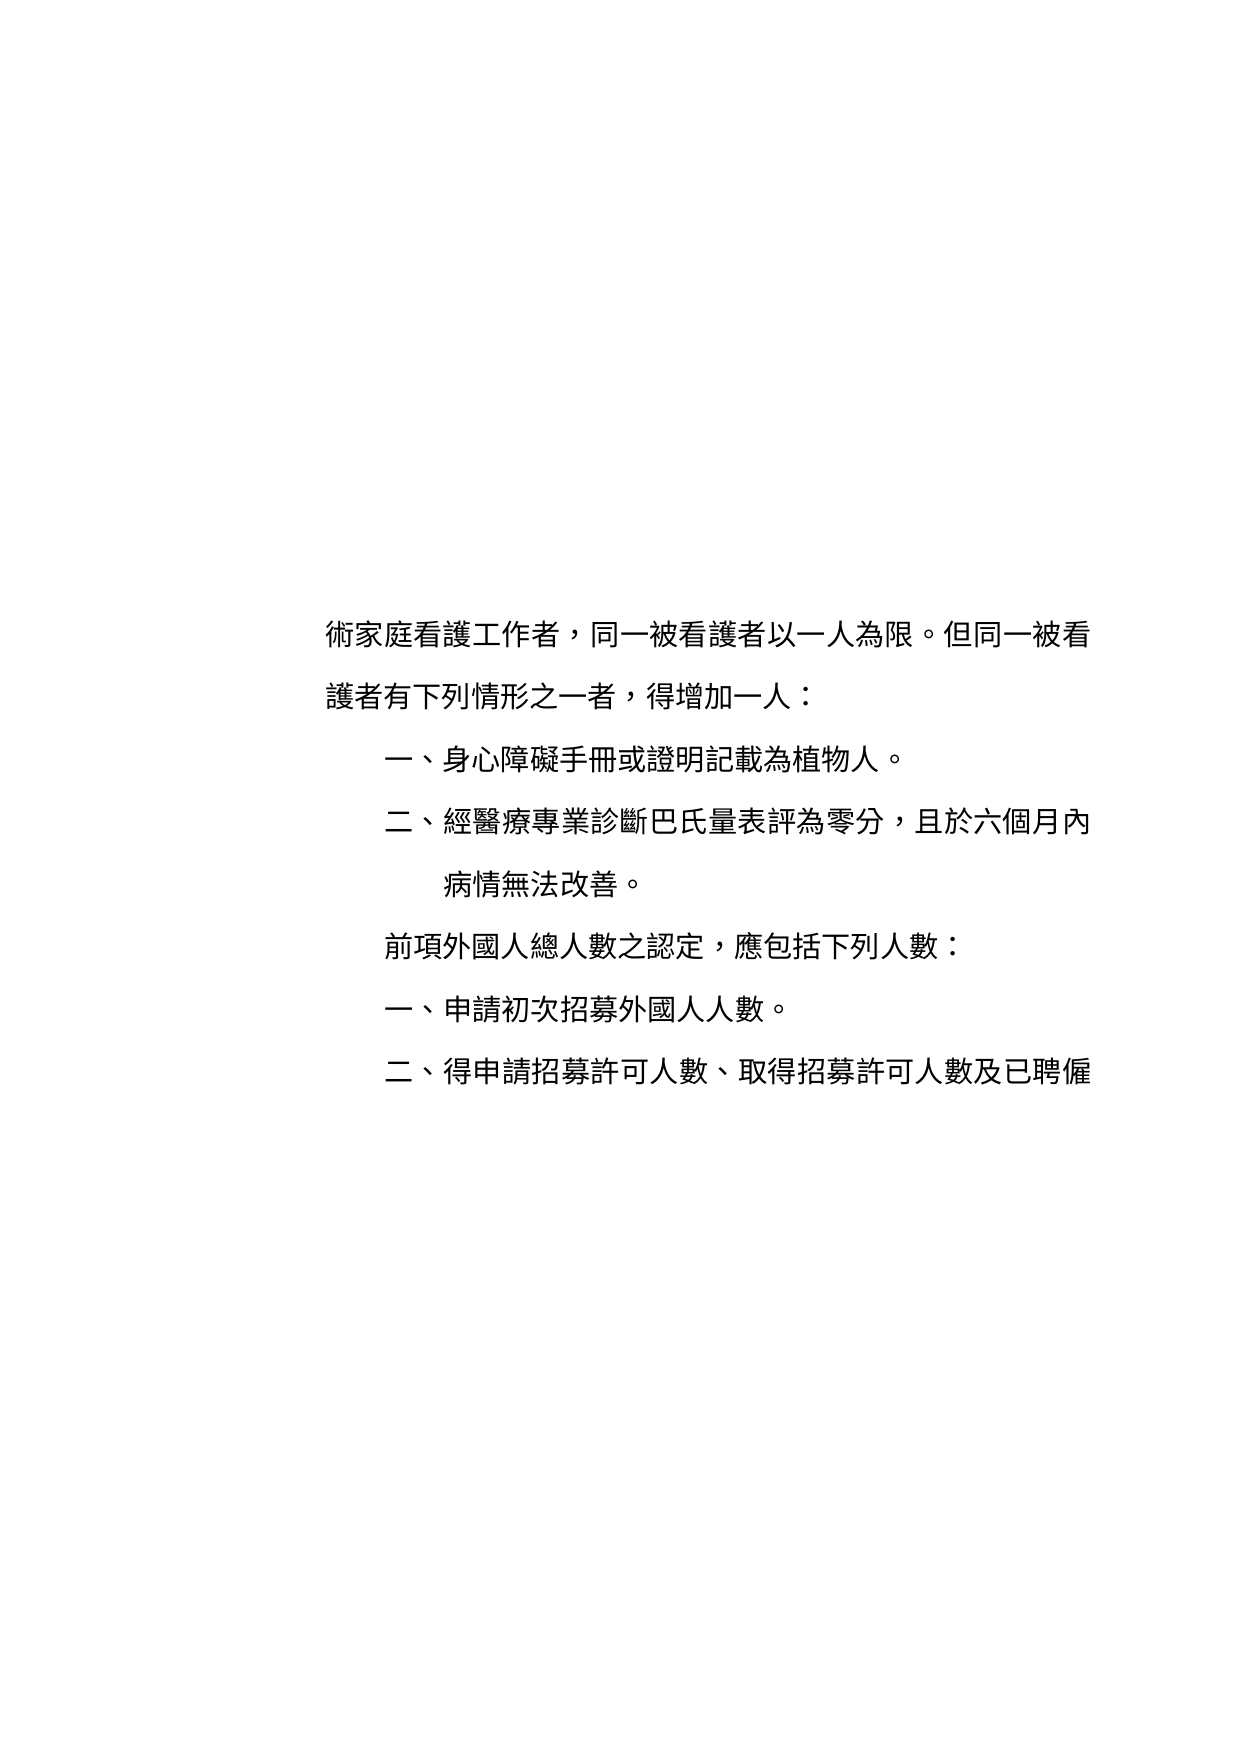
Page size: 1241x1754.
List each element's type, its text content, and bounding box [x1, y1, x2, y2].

text 前項外國人總人數之認定，應包括下列人數： [325, 903, 1092, 966]
text 二、 得申請招募許可人數、取得招募許可人數及已聘僱 [384, 1028, 1092, 1091]
text 一、身心障礙手冊或證明記載為植物人。 [384, 716, 1092, 778]
text 二、經醫療專業診斷巴氏量表評為零分，且於六個月內病情無法改善。 [384, 778, 1092, 903]
text 術家庭看護工作者，同一被看護者以一人為限。但同一被看護者有下列情形之一者，得增加一人： [177, 591, 1092, 716]
text 一、 申請初次招募外國人人數。 [384, 966, 1092, 1028]
